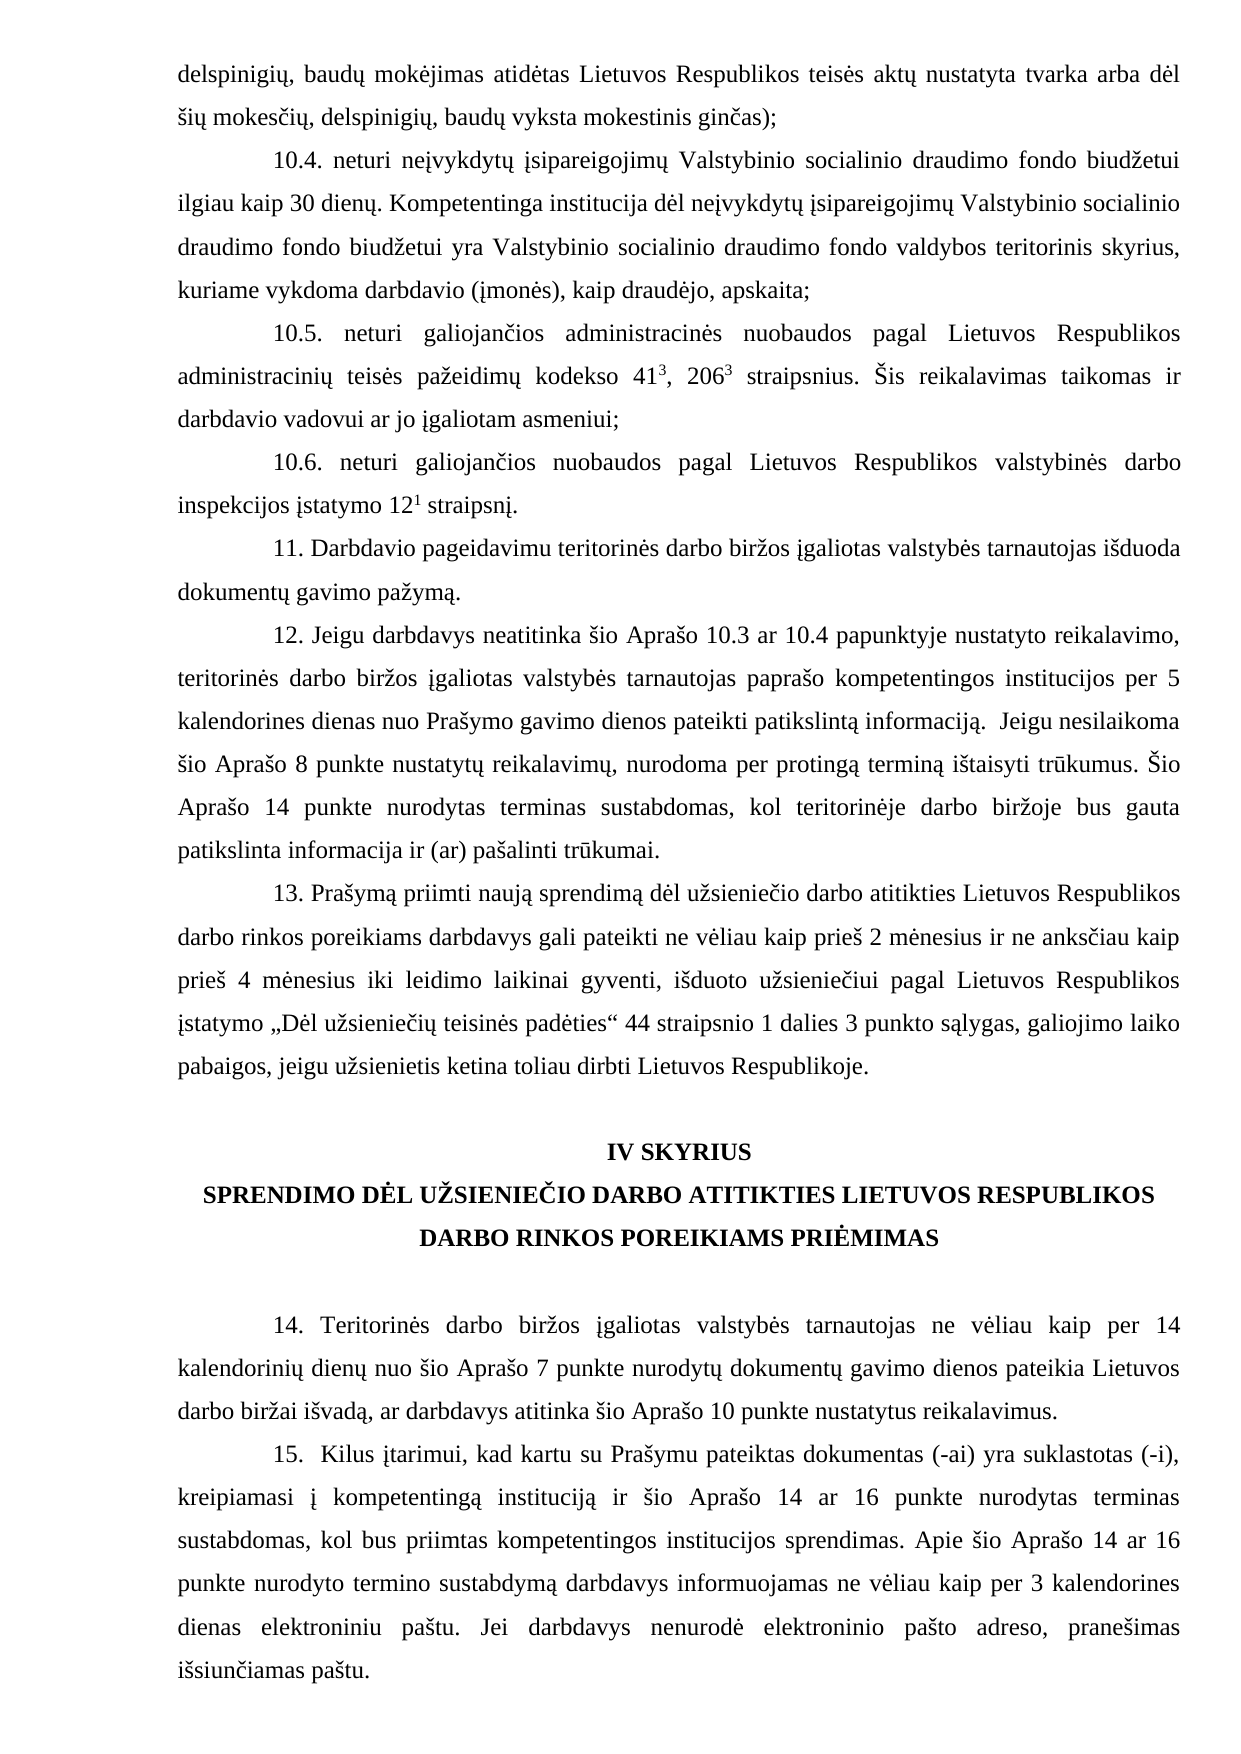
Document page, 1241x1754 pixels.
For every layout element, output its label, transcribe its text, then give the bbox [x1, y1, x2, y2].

text 10.6. neturi galiojančios nuobaudos pagal Lietuvos Respublikos valstybinės darbo inspekcijos įstatymo 121 straipsnį. [177, 447, 1181, 519]
text 11. Darbdavio pageidavimu teritorinės darbo biržos įgaliotas valstybės tarnautojas išduoda dokumentų gavimo pažymą. [177, 533, 1181, 605]
text delspinigių, baudų mokėjimas atidėtas Lietuvos Respublikos teisės aktų nustatyta tvarka arba dėl šių mokesčių, delspinigių, baudų vyksta mokestinis ginčas); [177, 59, 1181, 131]
text 14. Teritorinės darbo biržos įgaliotas valstybės tarnautojas ne vėliau kaip per 14 kalendorinių dienų nuo šio Aprašo 7 punkte nurodytų dokumentų gavimo dienos pateikia Lietuvos darbo biržai išvadą, ar darbdavys atitinka šio Aprašo 10 punkte nustatytus reikalavimus. [177, 1310, 1181, 1425]
text 10.4. neturi neįvykdytų įsipareigojimų Valstybinio socialinio draudimo fondo biudžetui ilgiau kaip 30 dienų. Kompetentinga institucija dėl neįvykdytų įsipareigojimų Valstybinio socialinio draudimo fondo biudžetui yra Valstybinio socialinio draudimo fondo valdybos teritorinis skyrius, kuriame vykdoma darbdavio (įmonės), kaip draudėjo, apskaita; [177, 145, 1181, 303]
text 12. Jeigu darbdavys neatitinka šio Aprašo 10.3 ar 10.4 papunktyje nustatyto reikalavimo, teritorinės darbo biržos įgaliotas valstybės tarnautojas paprašo kompetentingos institucijos per 5 kalendorines dienas nuo Prašymo gavimo dienos pateikti patikslintą informaciją. Jeigu nesilaikoma šio Aprašo 8 punkte nustatytų reikalavimų, nurodoma per protingą terminą ištaisyti trūkumus. Šio Aprašo 14 punkte nurodytas terminas sustabdomas, kol teritorinėje darbo biržoje bus gauta patikslinta informacija ir (ar) pašalinti trūkumai. [177, 620, 1181, 864]
text IV SKYRIUS [177, 1137, 1181, 1166]
text 10.5. neturi galiojančios administracinės nuobaudos pagal Lietuvos Respublikos administracinių teisės pažeidimų kodekso 413, 2063 straipsnius. Šis reikalavimas taikomas ir darbdavio vadovui ar jo įgaliotam asmeniui; [177, 318, 1181, 433]
text SPRENDIMO DĖL UŽSIENIEČIO DARBO ATITIKTIES LIETUVOS RESPUBLIKOS DARBO RINKOS POREIKIAMS PRIĖMIMAS [177, 1180, 1181, 1252]
text 13. Prašymą priimti naują sprendimą dėl užsieniečio darbo atitikties Lietuvos Respublikos darbo rinkos poreikiams darbdavys gali pateikti ne vėliau kaip prieš 2 mėnesius ir ne anksčiau kaip prieš 4 mėnesius iki leidimo laikinai gyventi, išduoto užsieniečiui pagal Lietuvos Respublikos įstatymo „Dėl užsieniečių teisinės padėties“ 44 straipsnio 1 dalies 3 punkto sąlygas, galiojimo laiko pabaigos, jeigu užsienietis ketina toliau dirbti Lietuvos Respublikoje. [177, 878, 1181, 1080]
text 15. Kilus įtarimui, kad kartu su Prašymu pateiktas dokumentas (-ai) yra suklastotas (-i), kreipiamasi į kompetentingą instituciją ir šio Aprašo 14 ar 16 punkte nurodytas terminas sustabdomas, kol bus priimtas kompetentingos institucijos sprendimas. Apie šio Aprašo 14 ar 16 punkte nurodyto termino sustabdymą darbdavys informuojamas ne vėliau kaip per 3 kalendorines dienas elektroniniu paštu. Jei darbdavys nenurodė elektroninio pašto adreso, pranešimas išsiunčiamas paštu. [177, 1439, 1181, 1683]
